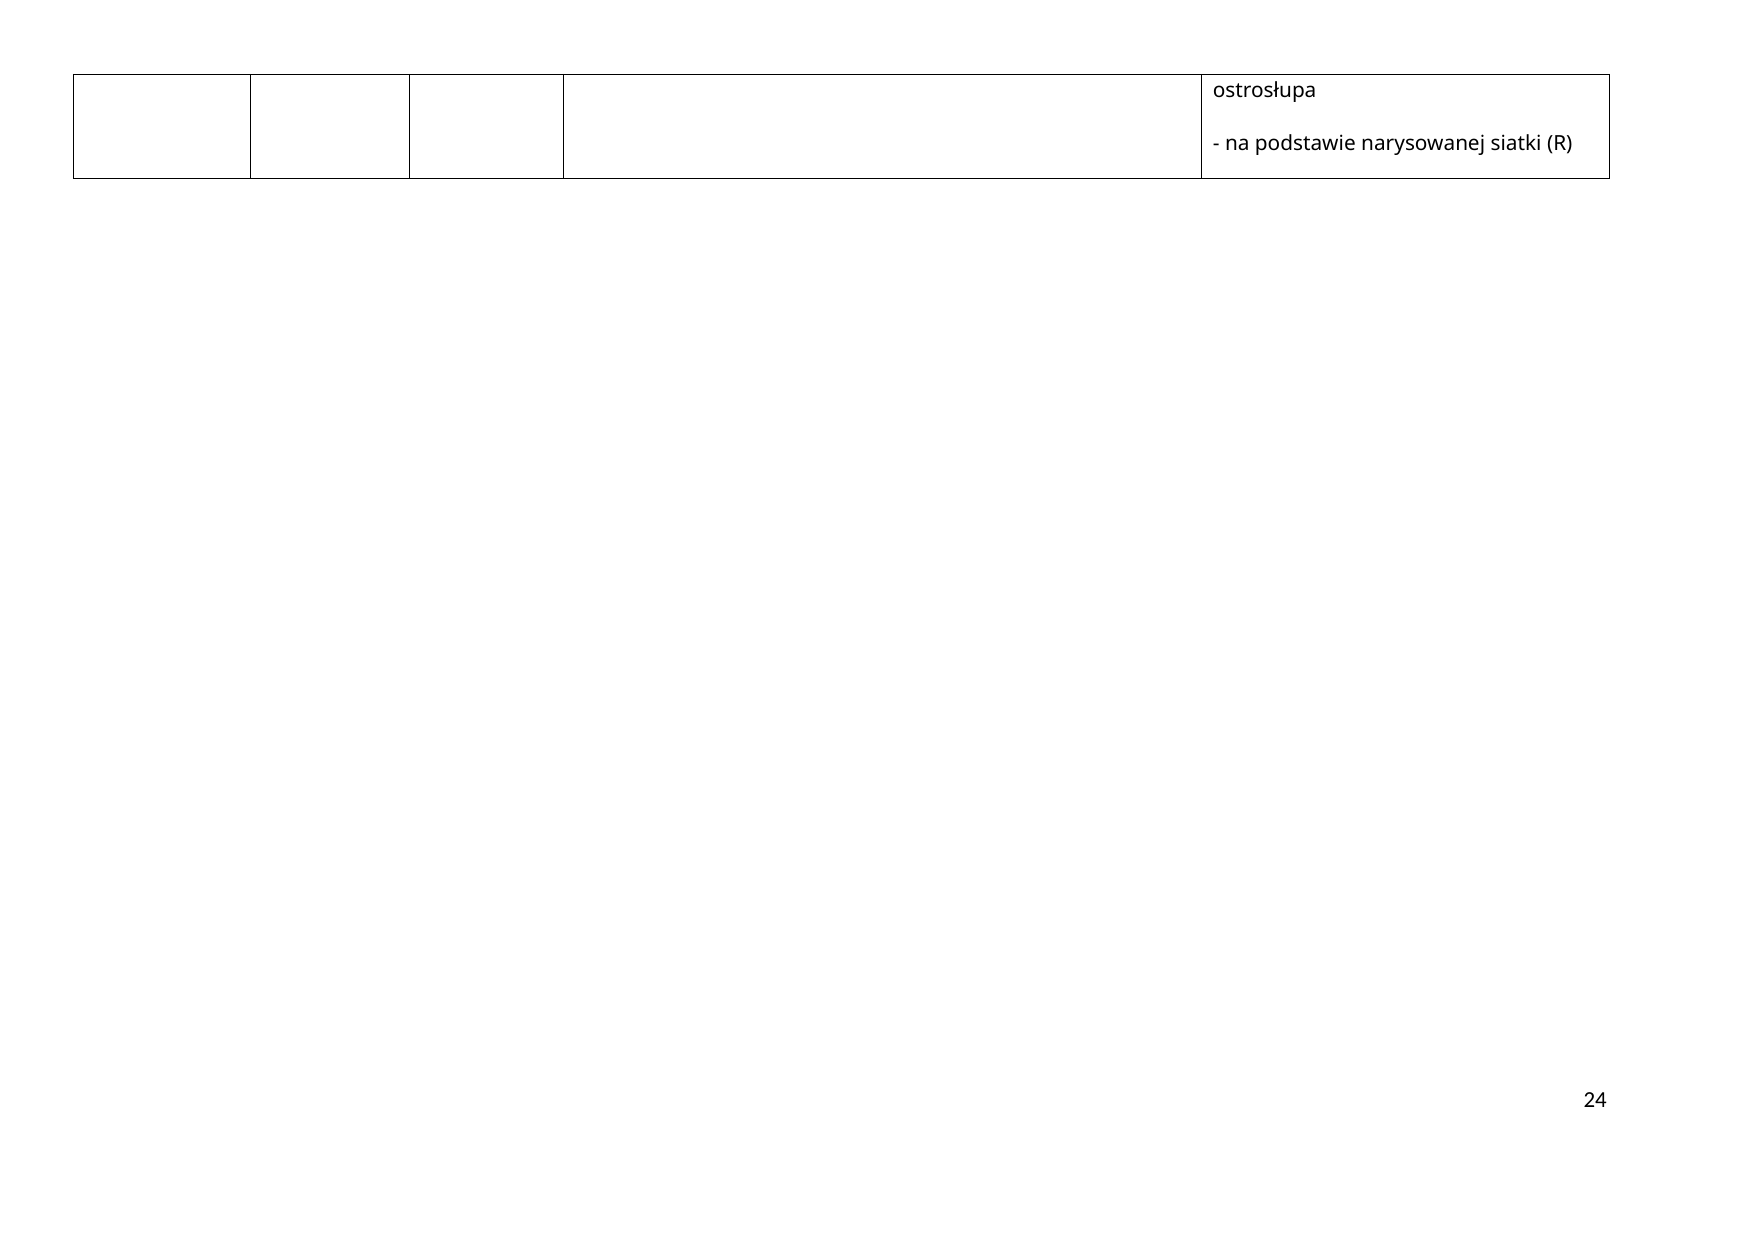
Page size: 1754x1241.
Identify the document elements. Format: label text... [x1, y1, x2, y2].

table_cell [410, 75, 563, 177]
table_cell [564, 75, 1201, 177]
table_cell ostrosłupa - na podstawie narysowanej siatki (R) [1202, 75, 1609, 177]
table_cell [74, 75, 250, 177]
table_cell [251, 75, 409, 177]
